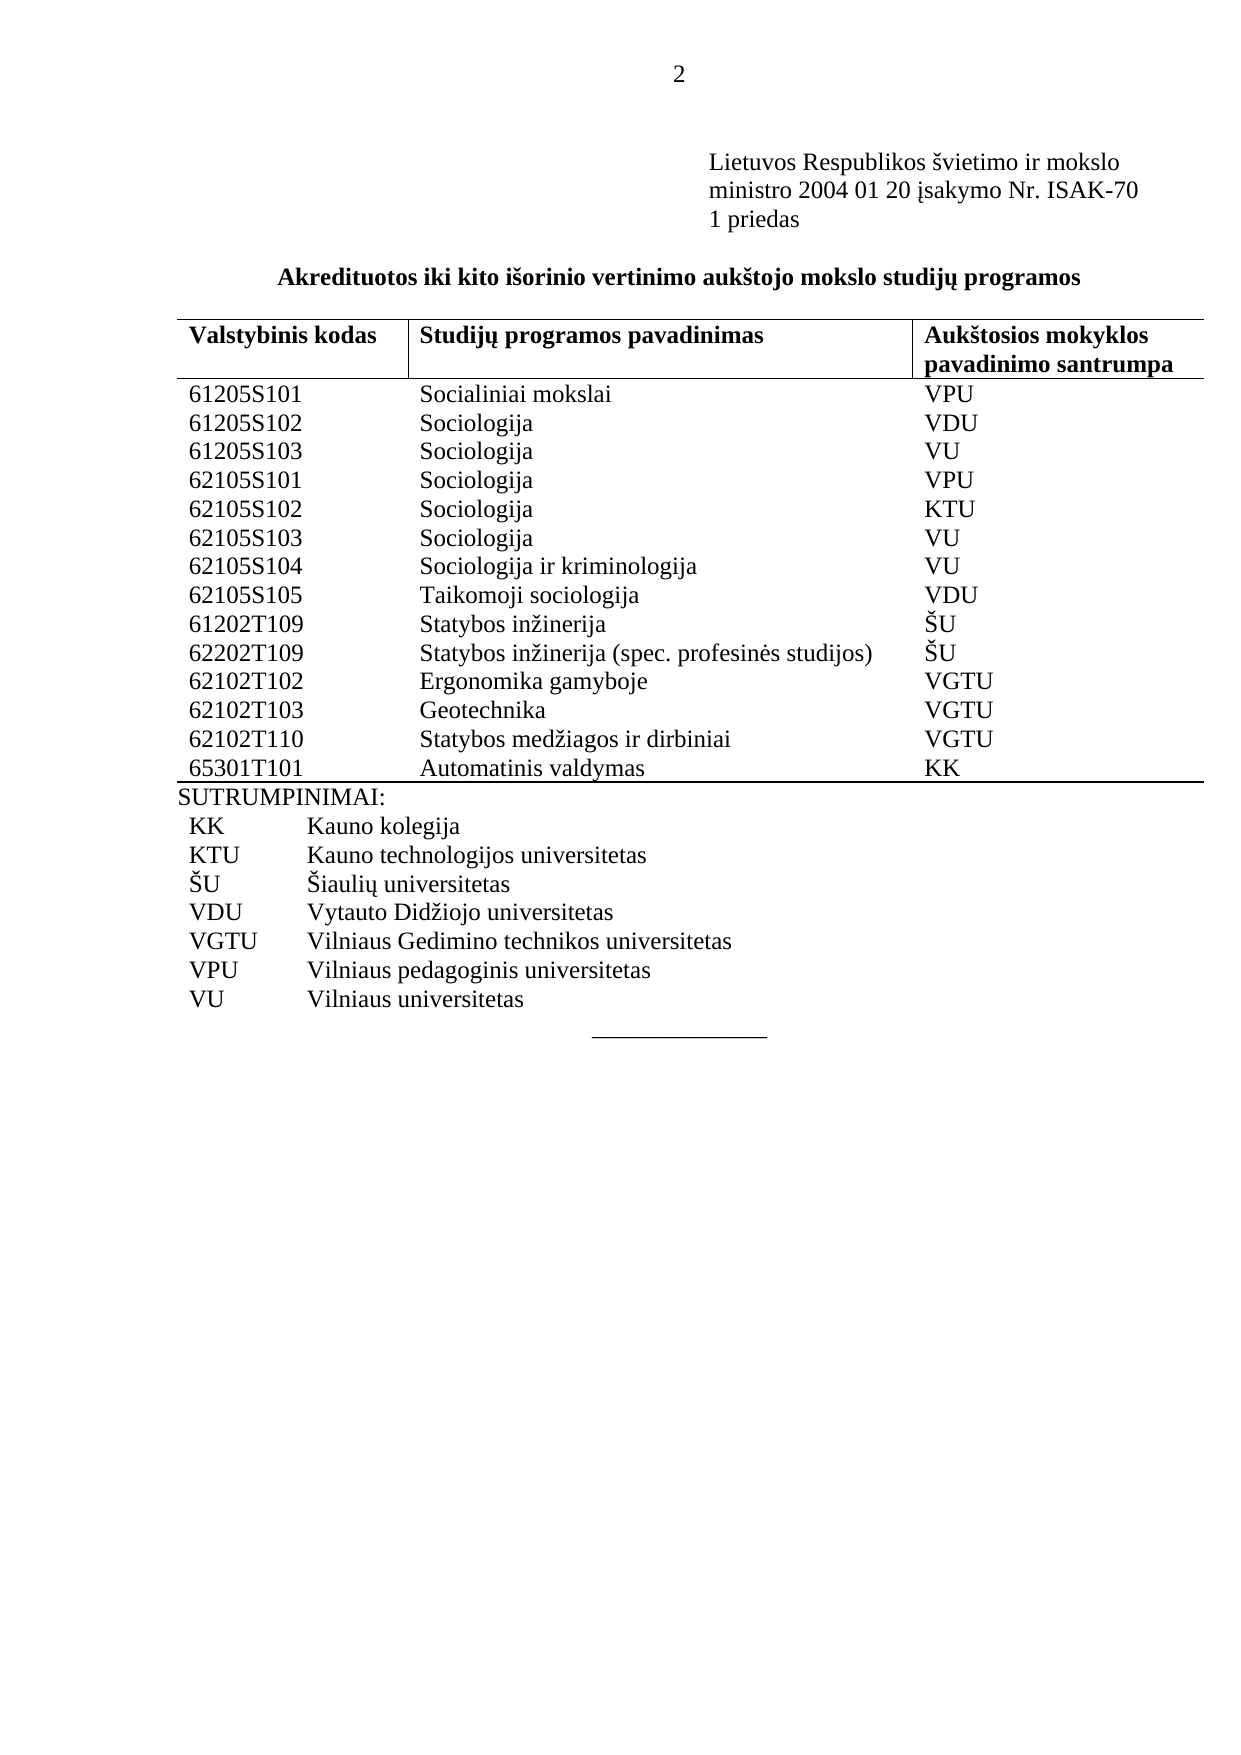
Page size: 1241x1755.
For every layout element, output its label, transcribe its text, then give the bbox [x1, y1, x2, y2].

table_cell VPU [913, 465, 1204, 494]
table_header Valstybinis kodas [177, 320, 408, 378]
table_header Studijų programos pavadinimas [409, 320, 912, 378]
table_cell KTU [913, 494, 1204, 523]
table_cell Sociologija [408, 436, 913, 465]
table_cell VGTU [913, 666, 1204, 695]
table_cell Vytauto Didžiojo universitetas [295, 898, 1204, 926]
table_cell Socialiniai mokslai [408, 379, 913, 408]
table_cell ŠU [177, 869, 295, 897]
table_cell Ergonomika gamyboje [408, 666, 913, 695]
table_cell VU [913, 523, 1204, 551]
table_cell ŠU [913, 638, 1204, 666]
table_cell Statybos inžinerija [408, 609, 913, 638]
table_cell Kauno technologijos universitetas [295, 840, 1204, 869]
table_cell Šiaulių universitetas [295, 869, 1204, 897]
table_cell Statybos medžiagos ir dirbiniai [408, 724, 913, 753]
table_cell 62202T109 [177, 638, 408, 666]
table_cell Vilniaus universitetas [295, 984, 1204, 1012]
text Lietuvos Respublikos švietimo ir mokslo [177, 147, 1181, 176]
table_cell KK [913, 753, 1204, 781]
table_cell 62105S103 [177, 523, 408, 551]
table_cell Taikomoji sociologija [408, 580, 913, 609]
table_cell 61205S103 [177, 436, 408, 465]
table_header KK [177, 811, 295, 840]
table_cell 61205S101 [177, 379, 408, 408]
table_cell 61205S102 [177, 408, 408, 436]
text SUTRUMPINIMAI: [177, 783, 1181, 811]
table_cell Sociologija [408, 523, 913, 551]
table_cell VPU [913, 379, 1204, 408]
table_cell 62102T110 [177, 724, 408, 753]
table_header Aukštosios mokyklos pavadinimo santrumpa [913, 320, 1204, 378]
table_cell VGTU [177, 926, 295, 955]
table_cell VGTU [913, 695, 1204, 724]
table_cell VPU [177, 955, 295, 984]
table_cell 62102T103 [177, 695, 408, 724]
table_cell Geotechnika [408, 695, 913, 724]
table_cell VDU [913, 408, 1204, 436]
table_cell ŠU [913, 609, 1204, 638]
table_cell 62102T102 [177, 666, 408, 695]
text ______________ [177, 1012, 1181, 1041]
table_cell Sociologija [408, 408, 913, 436]
table_cell VDU [913, 580, 1204, 609]
table_cell 62105S101 [177, 465, 408, 494]
table_cell KTU [177, 840, 295, 869]
table_cell VDU [177, 898, 295, 926]
table_cell VU [913, 436, 1204, 465]
table_cell 61202T109 [177, 609, 408, 638]
text 1 priedas [177, 204, 1181, 233]
table_cell Statybos inžinerija (spec. profesinės studijos) [408, 638, 913, 666]
table_cell 65301T101 [177, 753, 408, 781]
table_cell VGTU [913, 724, 1204, 753]
table_cell VU [913, 551, 1204, 580]
text ministro 2004 01 20 įsakymo Nr. ISAK-70 [177, 176, 1181, 204]
table_cell Sociologija [408, 494, 913, 523]
table_cell Vilniaus pedagoginis universitetas [295, 955, 1204, 984]
text Akredituotos iki kito išorinio vertinimo aukštojo mokslo studijų programos [177, 262, 1181, 291]
table_cell Sociologija ir kriminologija [408, 551, 913, 580]
table_cell Sociologija [408, 465, 913, 494]
table_cell VU [177, 984, 295, 1012]
table_header Kauno kolegija [295, 811, 1204, 840]
table_cell Automatinis valdymas [408, 753, 913, 781]
table_cell 62105S102 [177, 494, 408, 523]
table_cell 62105S105 [177, 580, 408, 609]
table_cell Vilniaus Gedimino technikos universitetas [295, 926, 1204, 955]
table_cell 62105S104 [177, 551, 408, 580]
